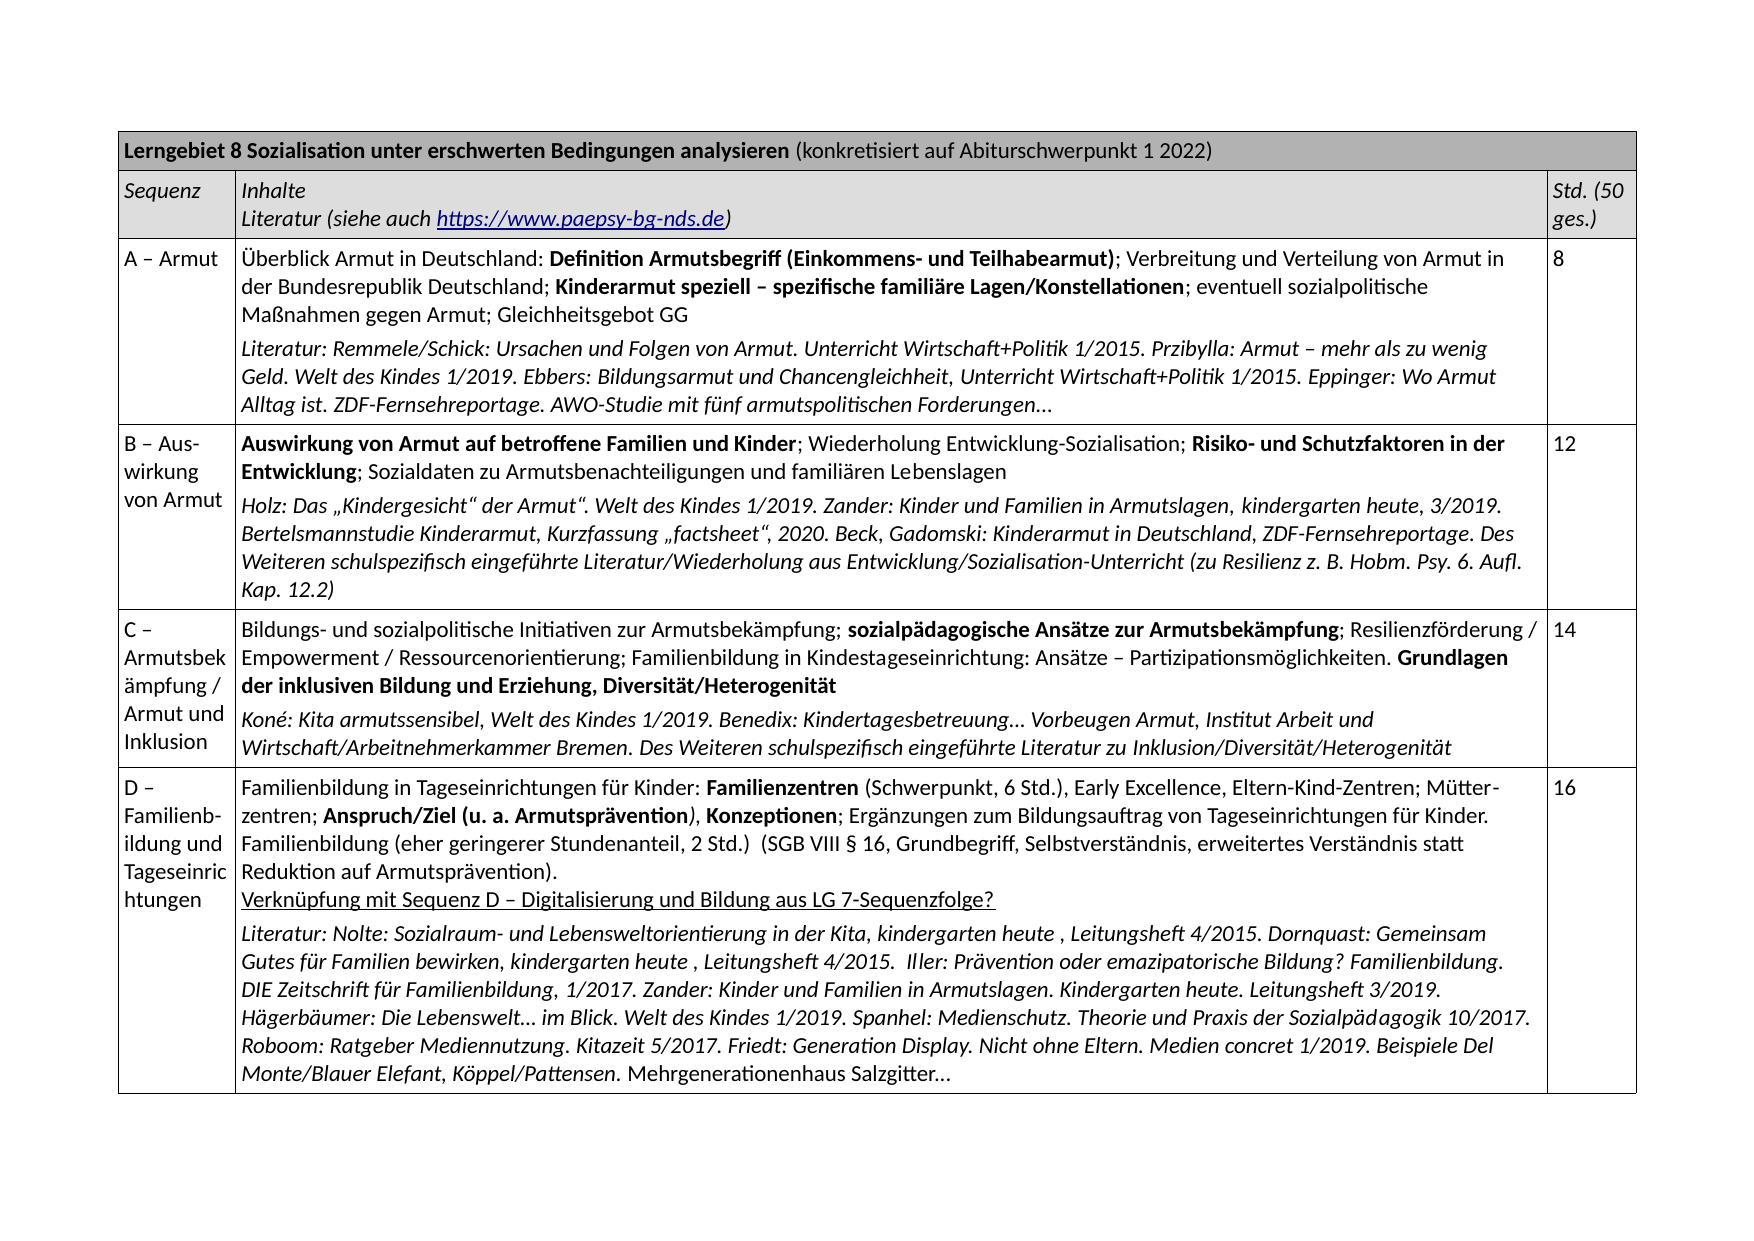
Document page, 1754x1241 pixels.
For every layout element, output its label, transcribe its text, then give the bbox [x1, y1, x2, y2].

table_cell Überblick Armut in Deutschland: Definition Armutsbegriff (Einkommens- und Teilhabearmut); Verbreitung und Verteilung von Armut in der Bundesrepublik Deutschland; Kinderarmut speziell – spezifische familiäre Lagen/Konstellationen; eventuell sozialpolitische Maßnahmen gegen Armut; Gleichheitsgebot GG Literatur: Remmele/Schick: Ursachen und Folgen von Armut. Unterricht Wirtschaft+Politik 1/2015. Przibylla: Armut – mehr als zu wenig Geld. Welt des Kindes 1/2019. Ebbers: Bildungsarmut und Chancengleichheit, Unterricht Wirtschaft+Politik 1/2015. Eppinger: Wo Armut Alltag ist. ZDF-Fernsehreportage. AWO-Studie mit fünf armutspolitischen Forderungen... [236, 239, 1547, 424]
table_cell Inhalte Literatur (siehe auch https://www.paepsy-bg-nds.de) [236, 171, 1547, 238]
table_cell Se­quenz [119, 171, 235, 238]
table_header Lerngebiet 8 Sozialisation unter erschwerten Bedingungen analysieren (konkretisiert auf Abiturschwerpunkt 1 2022) [119, 132, 1636, 170]
table_cell Auswirkung von Armut auf betroffene Familien und Kinder; Wiederholung Entwicklung-Sozialisation; Risi­ko- und Schutzfaktoren in der Entwicklung; Sozialdaten zu Armutsbenachteiligungen und familiären Le­benslagen Holz: Das „Kindergesicht“ der Armut“. Welt des Kindes 1/2019. Zander: Kinder und Familien in Armutslagen, kindergarten heute, 3/2019. Bertelsmannstudie Kinderarmut, Kurzfassung „factsheet“, 2020. Beck, Gadomski: Kinderarmut in Deutschland, ZDF-Fernsehreportage. Des Weiteren schulspezifisch eingeführte Literatur/Wiederholung aus Entwicklung/Sozialisation-Unterricht (zu Resilienz z. B. Hobm. Psy. 6. Aufl. Kap. 12.2) [236, 425, 1547, 609]
table_cell B – Aus­wirkung von Ar­mut [119, 425, 235, 609]
table_cell A – Ar­mut [119, 239, 235, 424]
table_cell Std. (50 ge­s.) [1548, 171, 1636, 238]
table_cell 8 [1548, 239, 1636, 424]
table_cell C – Armutsbekämpf­ung / Armut und In­klusion [119, 610, 235, 767]
table_cell D – Familienb­ildung und Tageseinrichtung­en [119, 768, 235, 1093]
table_cell Familienbildung in Tageseinrichtungen für Kinder: Familienzentren (Schwerpunkt, 6 Std.), Early Excellence, Eltern-Kind-Zentren; Mütter­zentren; Anspruch/Ziel (u. a. Armutspräven­tion), Konzeptionen; Ergänzungen zum Bildungsauftrag von Tageseinrichtungen für Kinder. Familienbildung (eher geringerer Stundenanteil, 2 Std.) (SGB VIII § 16, Grundbegriff, Selbstverständnis, erweitertes Verständnis statt Reduktion auf Armutsprä­vention). Verknüpfung mit Sequenz D – Digitalisierung und Bildung aus LG 7-Sequenzfolge? Literatur: Nolte: Sozialraum- und Lebensweltorientierung in der Kita, kindergarten heute , Leitungsheft 4/2015. Dornquast: Gemeinsam Gutes für Familien bewirken, kindergarten heute , Leitungsheft 4/2015. Il­ler: Prävention oder emazipatorische Bildung? Familienbil­dung. DIE Zeitschrift für Familienbildung, 1/2017. Zander: Kinder und Familien in Armutslagen. Kindergarten heute. Leitungsheft 3/2019. Hägerbäumer: Die Lebenswelt… im Blick. Welt des Kindes 1/2019. Spanhel: Medienschutz. Theorie und Praxis der Sozialpäd­agogik 10/2017. Roboom: Ratgeber Mediennutzung. Kitazeit 5/2017. Friedt: Generation Display. Nicht ohne Eltern. Medien concret 1/2019. Beispiele Del Monte/Blauer Elefant, Köppel/Pattensen. Mehrgenerationenhaus Salzgitter... [236, 768, 1547, 1093]
table_cell Bildungs- und sozialpolitische Initiativen zur Armutsbekämpfung; sozialpädagogische Ansätze zur Armuts­bekämpfung; Resilienzförderung / Empowerment / Ressourcenorientierung; Familienbildung in Kindesta­geseinrichtung: Ansätze – Partizipationsmöglichkeiten. Grundlagen der inklusiven Bildung und Erziehung, Diversität/Heterogenität Koné: Kita armutssensibel, Welt des Kindes 1/2019. Benedix: Kindertagesbetreuung… Vorbeugen Armut, Institut Arbeit und Wirtschaft/Arbeitnehmerkammer Bremen. Des Weiteren schulspezifisch eingeführte Literatur zu Inklusion/Diversität/Heterogenität [236, 610, 1547, 767]
table_cell 12 [1548, 425, 1636, 609]
table_cell 14 [1548, 610, 1636, 767]
table_cell 16 [1548, 768, 1636, 1093]
